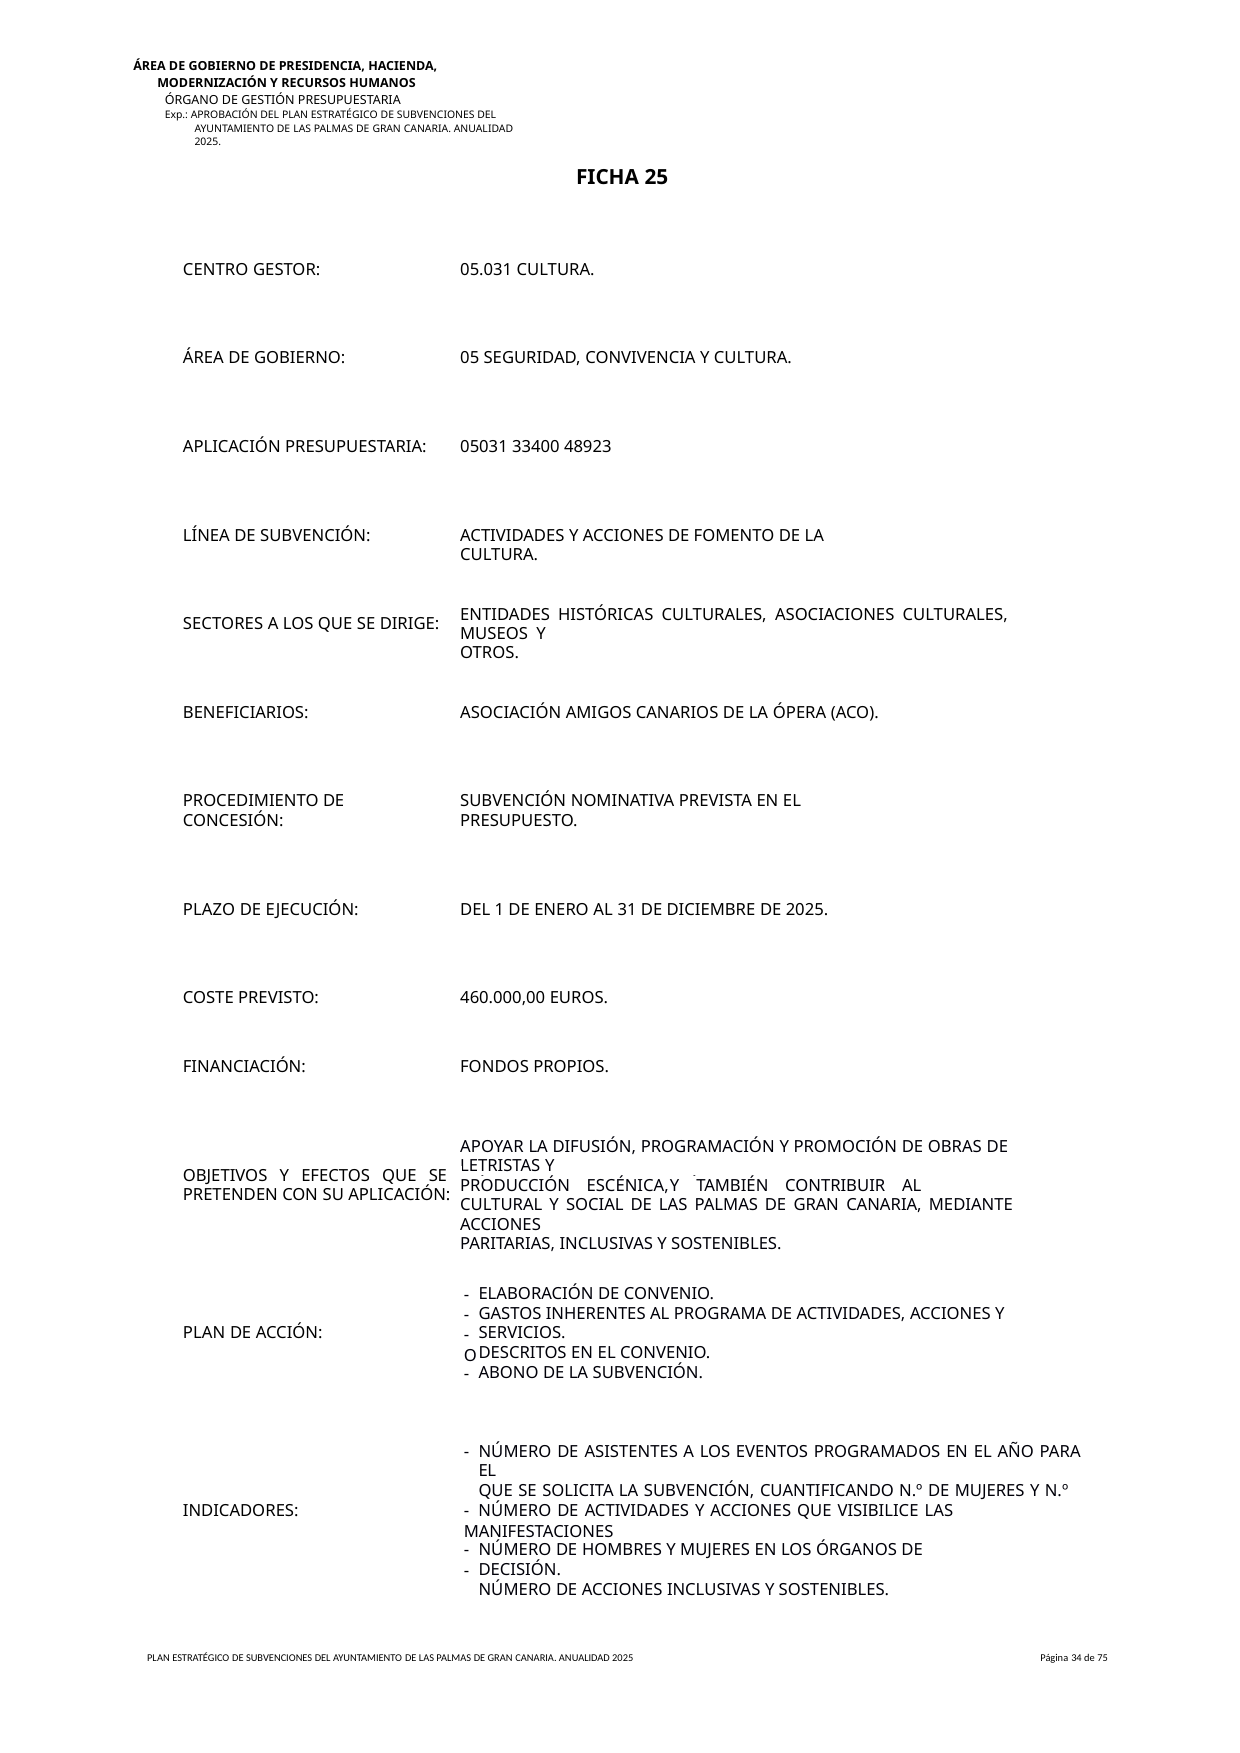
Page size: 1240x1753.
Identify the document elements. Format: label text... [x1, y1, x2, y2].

text - [463, 1283, 494, 1304]
text Y [669, 1176, 696, 1195]
text ASOCIACIÓN AMIGOS CANARIOS DE LA ÓPERA (ACO). [460, 703, 915, 722]
text 05.031 CULTURA. [460, 259, 615, 279]
text DEL 1 DE ENERO AL 31 DE DICIEMBRE DE 2025. [460, 899, 915, 919]
text Página 34 de 75 [1040, 1652, 1123, 1664]
text - SUPERVISIÓN DE LA JUSTIFICACIÓN DEL CUMPLIMIENTO DE LOS OBJETIVOS [708, 1323, 1083, 1365]
text MODERNIZACIÓN Y RECURSOS HUMANOS [157, 76, 440, 90]
text PLAN ESTRATÉGICO DE SUBVENCIONES DEL AYUNTAMIENTO DE LAS PALMAS DE GRAN CANARIA. ANUALIDAD 2025 [147, 1652, 661, 1664]
text ÁREA DE GOBIERNO DE PRESIDENCIA, HACIENDA, [133, 59, 440, 73]
text INDICADORES: [183, 1501, 312, 1520]
text ÓRGANO DE GESTIÓN PRESUPUESTARIA [164, 93, 542, 107]
text SECTORES A LOS QUE SE DIRIGE: [183, 614, 448, 634]
text APOYAR LA DIFUSIÓN, PROGRAMACIÓN Y PROMOCIÓN DE OBRAS DE LETRISTAS Y [460, 1137, 1083, 1176]
text 460.000,00 EUROS. [460, 988, 915, 1008]
text - [463, 1539, 494, 1560]
text OBJETIVOS Y EFECTOS QUE SE [183, 1166, 462, 1185]
text PRODUCCIÓN ESCÉNICA, [460, 1176, 669, 1195]
text NÚMERO DE HOMBRES Y MUJERES EN LOS ÓRGANOS DE DECISIÓN. [478, 1540, 989, 1579]
text SUBVENCIÓN NOMINATIVA PREVISTA EN EL PRESUPUESTO. [460, 791, 915, 830]
text ÁREA DE GOBIERNO: [183, 348, 359, 368]
text PROCEDIMIENTO DE CONCESIÓN: [183, 791, 449, 830]
text 05031 33400 48923 [460, 437, 797, 456]
text BENEFICIARIOS: [183, 703, 448, 722]
text CULTURAL Y SOCIAL DE LAS PALMAS DE GRAN CANARIA, MEDIANTE ACCIONES [460, 1195, 1083, 1234]
text NÚMERO DE ACCIONES INCLUSIVAS Y SOSTENIBLES. [478, 1580, 989, 1599]
text TAMBIÉN CONTRIBUIR AL ENRIQUECIMIENTO [696, 1176, 1083, 1195]
text FICHA 25 [576, 165, 689, 189]
text - [463, 1560, 478, 1580]
text - [463, 1304, 478, 1324]
text LÍNEA DE SUBVENCIÓN: [183, 526, 448, 545]
text ENTIDADES HISTÓRICAS CULTURALES, ASOCIACIONES CULTURALES, MUSEOS Y [460, 604, 1083, 643]
text APLICACIÓN PRESUPUESTARIA: [183, 437, 448, 456]
text GASTOS INHERENTES AL PROGRAMA DE ACTIVIDADES, ACCIONES Y SERVICIOS. [478, 1304, 1079, 1343]
text - NÚMERO DE ACTIVIDADES Y ACCIONES QUE VISIBILICE LAS MANIFESTACIONES [463, 1500, 1083, 1542]
text FINANCIACIÓN: [183, 1057, 320, 1077]
text COSTE PREVISTO: [183, 988, 449, 1008]
text OTROS. [460, 643, 1083, 663]
text ARTÍSTICAS DE LAS MUJERES. [989, 1542, 1083, 1561]
text NÚMERO DE ASISTENTES A LOS EVENTOS PROGRAMADOS EN EL AÑO PARA EL [478, 1442, 1083, 1481]
text QUE SE SOLICITA LA SUBVENCIÓN, CUANTIFICANDO N.º DE MUJERES Y N.º DE [478, 1481, 1083, 1500]
text PLAZO DE EJECUCIÓN: [183, 899, 449, 919]
text Exp.: APROBACIÓN DEL PLAN ESTRATÉGICO DE SUBVENCIONES DEL [164, 109, 542, 121]
text CENTRO GESTOR: [183, 259, 338, 279]
text ABONO DE LA SUBVENCIÓN. [478, 1363, 708, 1383]
text DESCRITOS EN EL CONVENIO. [478, 1343, 719, 1363]
text ELABORACIÓN DE CONVENIO. [478, 1284, 1079, 1303]
text 05 SEGURIDAD, CONVIVENCIA Y CULTURA. [460, 348, 797, 368]
text - [463, 1363, 494, 1384]
text FONDOS PROPIOS. [460, 1057, 620, 1077]
text PLAN DE ACCIÓN: [183, 1323, 337, 1343]
text AYUNTAMIENTO DE LAS PALMAS DE GRAN CANARIA. ANUALIDAD 2025. [194, 123, 542, 147]
text PRETENDEN CON SU APLICACIÓN: [183, 1185, 460, 1205]
text PARITARIAS, INCLUSIVAS Y SOSTENIBLES. [460, 1234, 1083, 1253]
text ACTIVIDADES Y ACCIONES DE FOMENTO DE LA CULTURA. [460, 526, 903, 564]
text - [463, 1441, 494, 1462]
